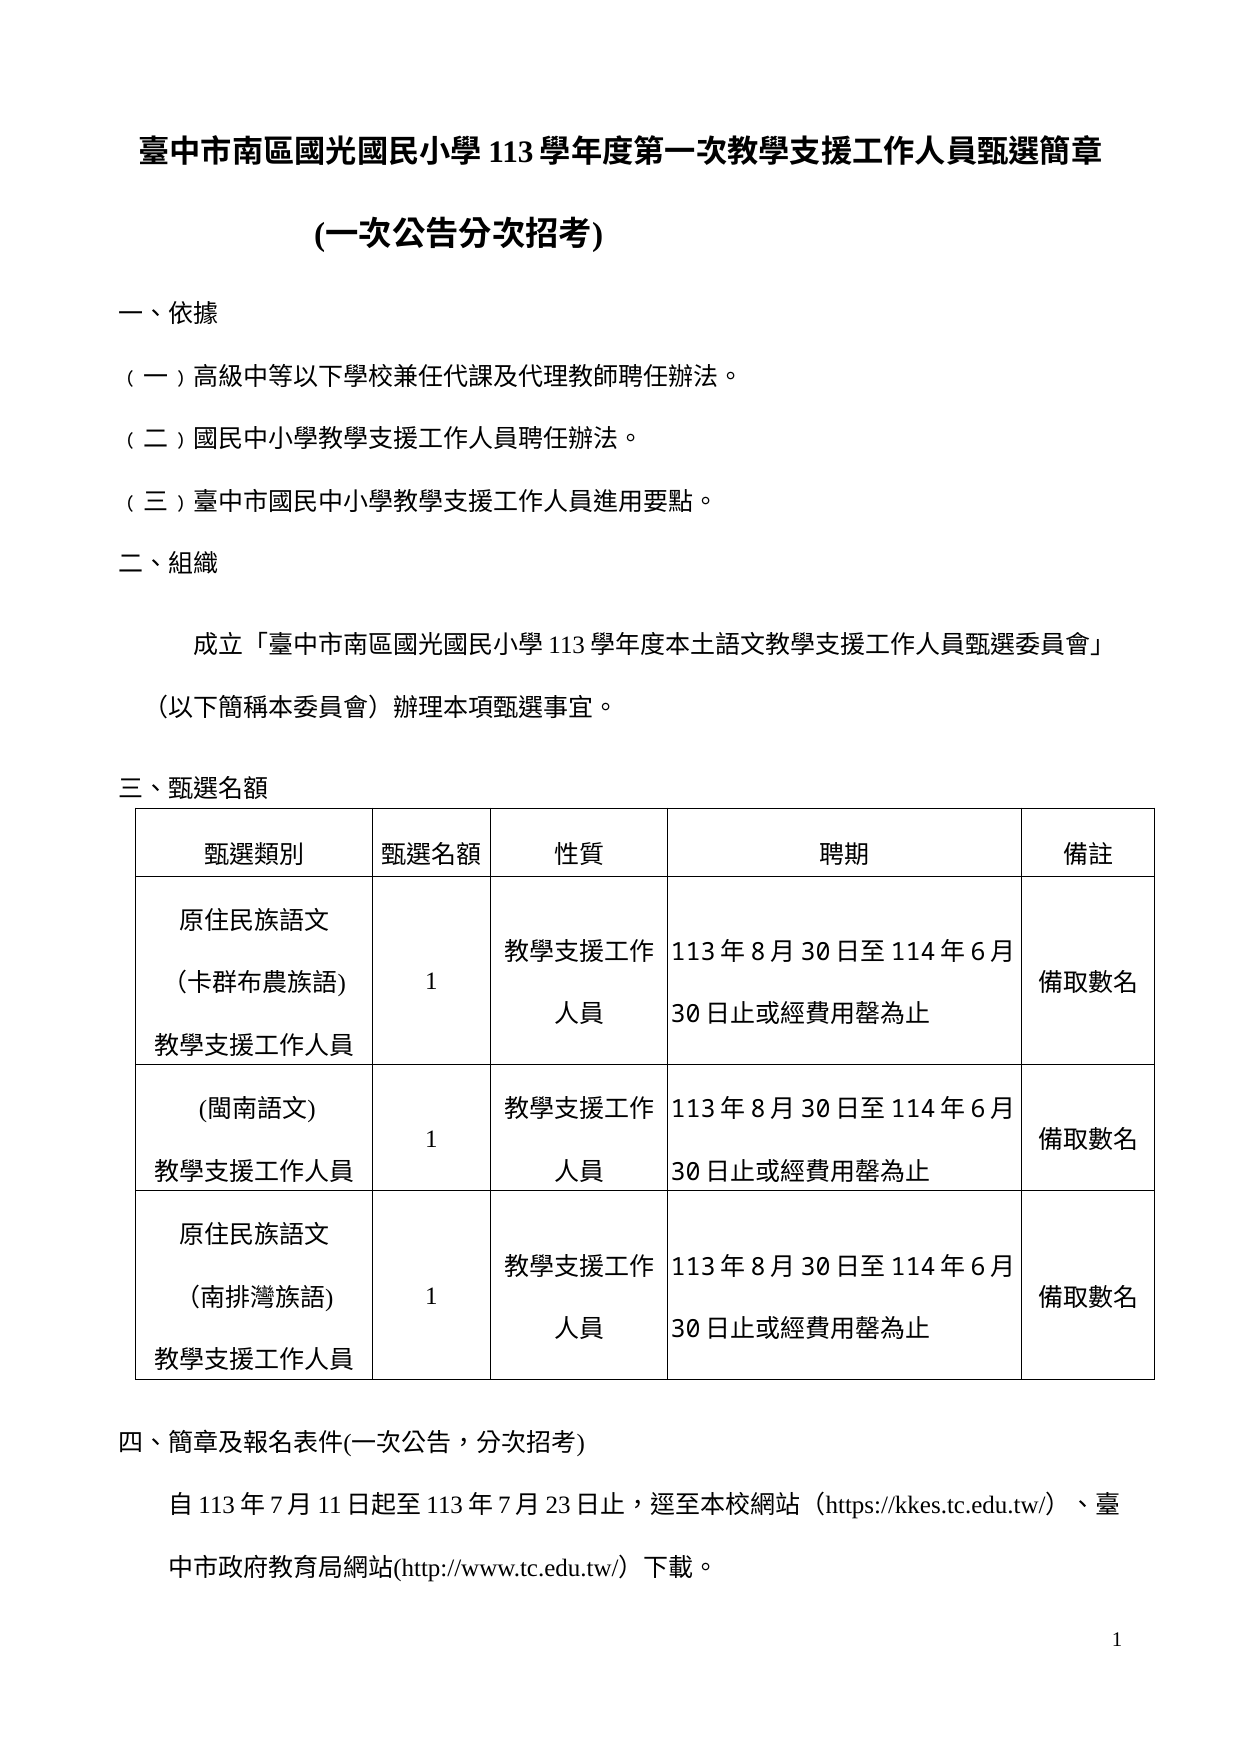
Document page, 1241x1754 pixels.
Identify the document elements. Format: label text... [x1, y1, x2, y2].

table_cell 113年8月30日至114年6月30日止或經費用罄為止 [668, 1065, 1021, 1190]
table_cell 113年8月30日至114年6月30日止或經費用罄為止 [668, 877, 1021, 1064]
table_cell 原住民族語文 （南排灣族語) 教學支援工作人員 [136, 1191, 372, 1379]
table_cell 備取數名 [1022, 877, 1154, 1064]
table_cell 113年8月30日至114年6月30日止或經費用罄為止 [668, 1191, 1021, 1379]
text 三、甄選名額 [118, 745, 1122, 808]
text 四、簡章及報名表件(一次公告，分次招考) [118, 1398, 1122, 1461]
table_cell 備取數名 [1022, 1191, 1154, 1379]
table_cell 1 [373, 1191, 490, 1379]
text 自113年7月11日起至113年7月23日止，逕至本校網站（https://kkes.tc.edu.tw/）、臺中市政府教育局網站(http://www.tc.edu.tw/）下載。 [168, 1461, 1137, 1586]
text (一次公告分次招考) [118, 189, 1122, 251]
text 二、組織 [118, 520, 1122, 583]
table_header 甄選類別 [136, 809, 372, 876]
table_cell 教學支援工作人員 [491, 877, 667, 1064]
table_header 性質 [491, 809, 667, 876]
table_header 聘期 [668, 809, 1021, 876]
text 成立「臺中市南區國光國民小學113學年度本土語文教學支援工作人員甄選委員會」（以下簡稱本委員會）辦理本項甄選事宜。 [143, 601, 1122, 726]
table_cell 原住民族語文 （卡群布農族語) 教學支援工作人員 [136, 877, 372, 1064]
table_header 甄選名額 [373, 809, 490, 876]
text 一、依據 [118, 270, 1122, 333]
text 臺中市南區國光國民小學113學年度第一次教學支援工作人員甄選簡章 [118, 108, 1122, 170]
text ﹙三﹚臺中市國民中小學教學支援工作人員進用要點。 [118, 458, 1122, 520]
table_cell 1 [373, 877, 490, 1064]
table_header 備註 [1022, 809, 1154, 876]
text ﹙一﹚高級中等以下學校兼任代課及代理教師聘任辦法。 [118, 333, 1122, 395]
text ﹙二﹚國民中小學教學支援工作人員聘任辦法。 [118, 395, 1122, 458]
table_cell (閩南語文) 教學支援工作人員 [136, 1065, 372, 1190]
table_cell 1 [373, 1065, 490, 1190]
table_cell 備取數名 [1022, 1065, 1154, 1190]
table_cell 教學支援工作人員 [491, 1065, 667, 1190]
table_cell 教學支援工作人員 [491, 1191, 667, 1379]
